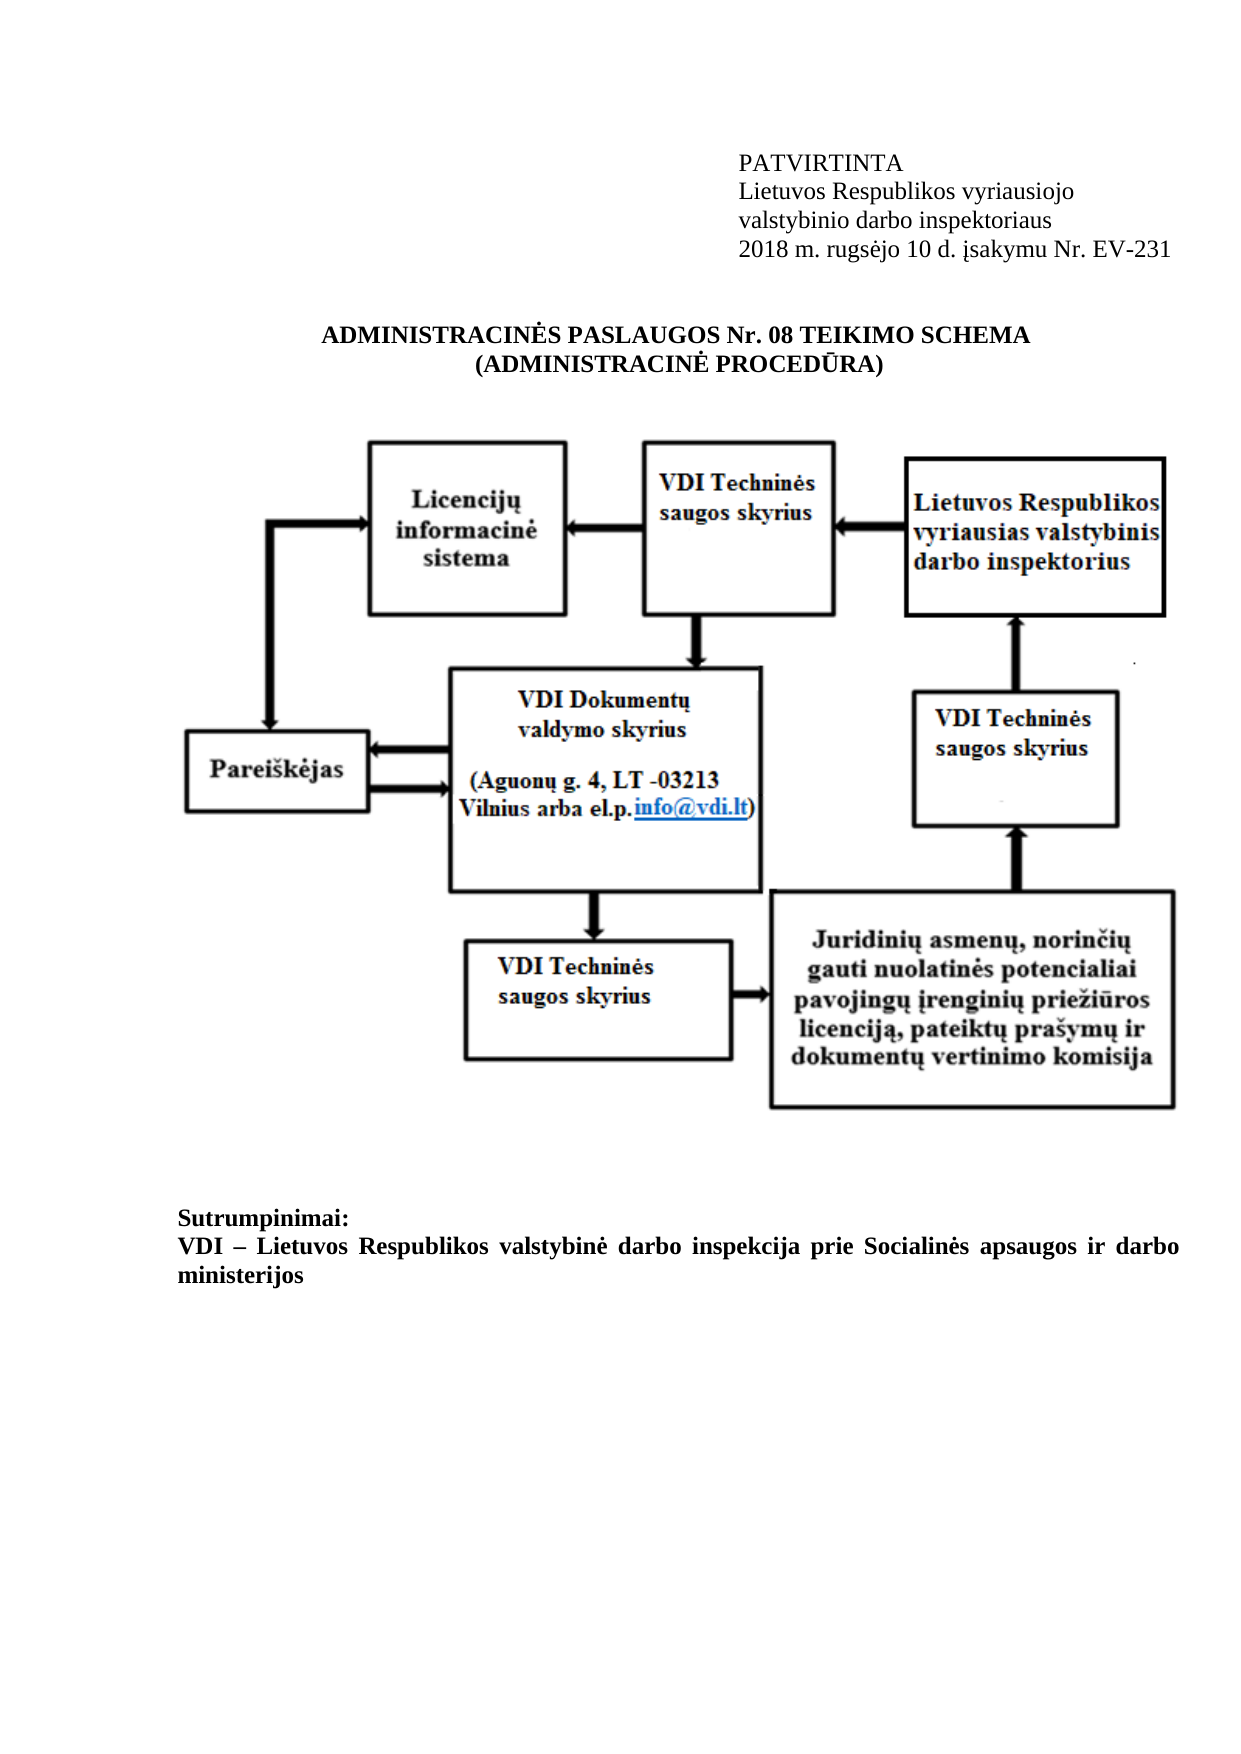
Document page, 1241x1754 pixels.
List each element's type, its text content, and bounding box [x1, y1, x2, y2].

text valstybinio darbo inspektoriaus [177, 205, 1181, 234]
text VDI – Lietuvos Respublikos valstybinė darbo inspekcija prie Socialinės apsaugos ir darbo ministerijos [177, 1231, 1181, 1289]
text Lietuvos Respublikos vyriausiojo [177, 176, 1181, 205]
text 2018 m. rugsėjo 10 d. įsakymu Nr. EV-231 [177, 234, 1181, 263]
text ADMINISTRACINĖS PASLAUGOS Nr. 08 TEIKIMO SCHEMA [177, 320, 1181, 349]
text Sutrumpinimai: [177, 1203, 1181, 1231]
text (ADMINISTRACINĖ PROCEDŪRA) [177, 349, 1181, 378]
text PATVIRTINTA [177, 148, 1181, 176]
